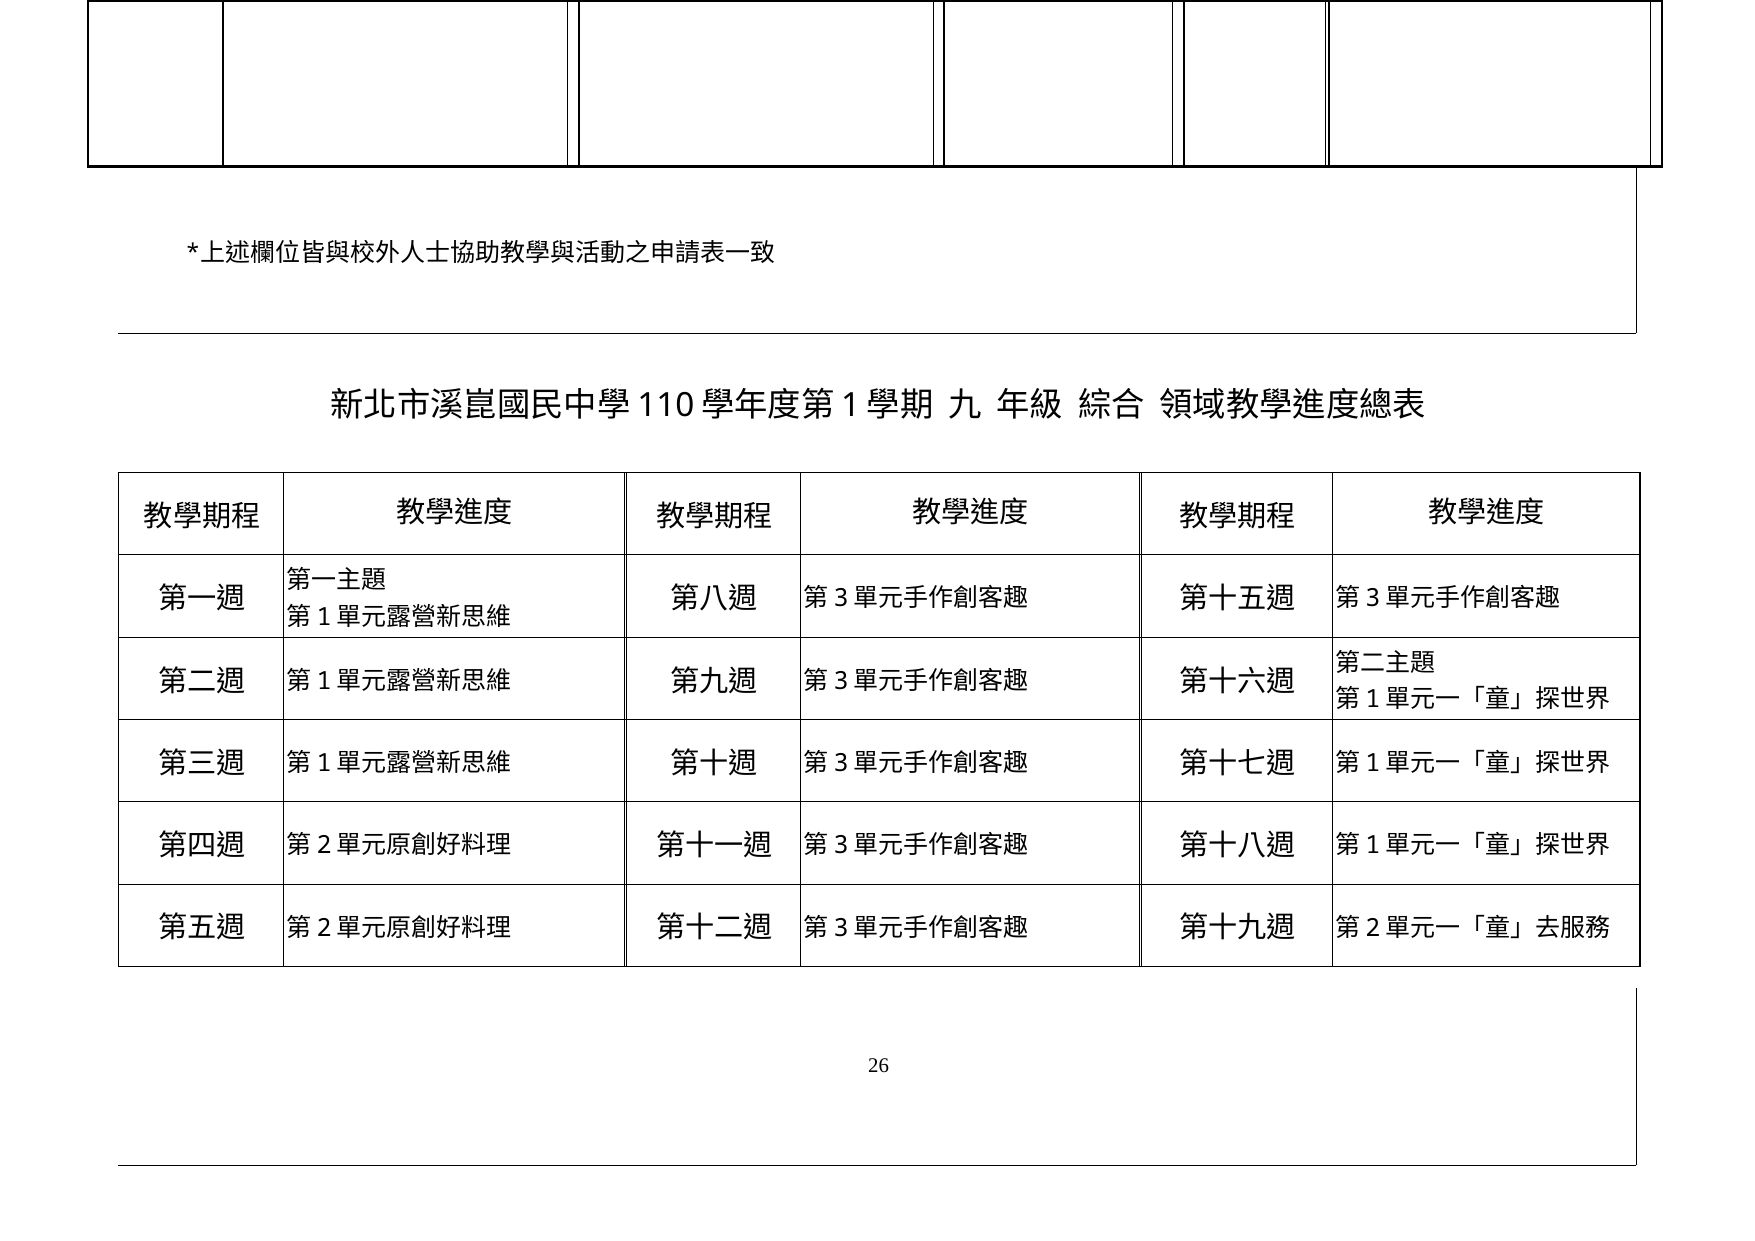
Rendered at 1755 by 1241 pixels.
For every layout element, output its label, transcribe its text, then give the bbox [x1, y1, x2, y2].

table_cell 第2單元一「童」去服務 [1333, 885, 1639, 966]
table_cell 第十九週 [1142, 885, 1332, 966]
table_cell 第十五週 [1142, 555, 1332, 637]
table_cell 第十八週 [1142, 802, 1332, 883]
table_cell 第五週 [119, 885, 283, 966]
table_cell 第1單元露營新思維 [284, 638, 624, 719]
table_header 教學期程 [1142, 473, 1332, 554]
table_cell 第3單元手作創客趣 [801, 638, 1139, 719]
table_cell 第二主題 第1單元一「童」探世界 [1333, 638, 1639, 719]
text *上述欄位皆與校外人士協助教學與活動之申請表一致 [118, 168, 1636, 333]
table_cell 第十週 [627, 720, 800, 801]
table_cell 第1單元一「童」探世界 [1333, 720, 1639, 801]
table_cell 第十二週 [627, 885, 800, 966]
table_cell [1173, 2, 1183, 165]
text 新北市溪崑國民中學110學年度第1學期 九 年級 綜合 領域教學進度總表 [118, 378, 1636, 427]
table_cell 第十一週 [627, 802, 800, 883]
table_cell [1651, 2, 1661, 165]
table_cell 第3單元手作創客趣 [801, 885, 1139, 966]
table_cell 第3單元手作創客趣 [801, 802, 1139, 883]
table_cell 第3單元手作創客趣 [801, 720, 1139, 801]
table_cell 第三週 [119, 720, 283, 801]
table_header 教學進度 [284, 473, 624, 554]
table_header 教學期程 [119, 473, 283, 554]
table_cell [568, 2, 578, 165]
table_cell 第一週 [119, 555, 283, 637]
table_cell 第1單元露營新思維 [284, 720, 624, 801]
table_cell [580, 2, 933, 165]
table_cell 第2單元原創好料理 [284, 802, 624, 883]
table_cell 第四週 [119, 802, 283, 883]
table_cell 第2單元原創好料理 [284, 885, 624, 966]
table_cell [934, 2, 943, 165]
table_header 教學進度 [1333, 473, 1639, 554]
table_cell 第一主題 第1單元露營新思維 [284, 555, 624, 637]
table_cell 第1單元一「童」探世界 [1333, 802, 1639, 883]
table_cell 第3單元手作創客趣 [1333, 555, 1639, 637]
table_cell [224, 2, 567, 165]
table_cell [945, 2, 1172, 165]
table_cell 第二週 [119, 638, 283, 719]
table_cell 第八週 [627, 555, 800, 637]
table_cell [1330, 2, 1650, 165]
table_header 教學進度 [801, 473, 1139, 554]
table_header 教學期程 [627, 473, 800, 554]
table_cell [1185, 2, 1325, 165]
table_cell 第十六週 [1142, 638, 1332, 719]
table_cell 第十七週 [1142, 720, 1332, 801]
table_cell 第九週 [627, 638, 800, 719]
table_cell 第3單元手作創客趣 [801, 555, 1139, 637]
table_cell [89, 2, 222, 165]
